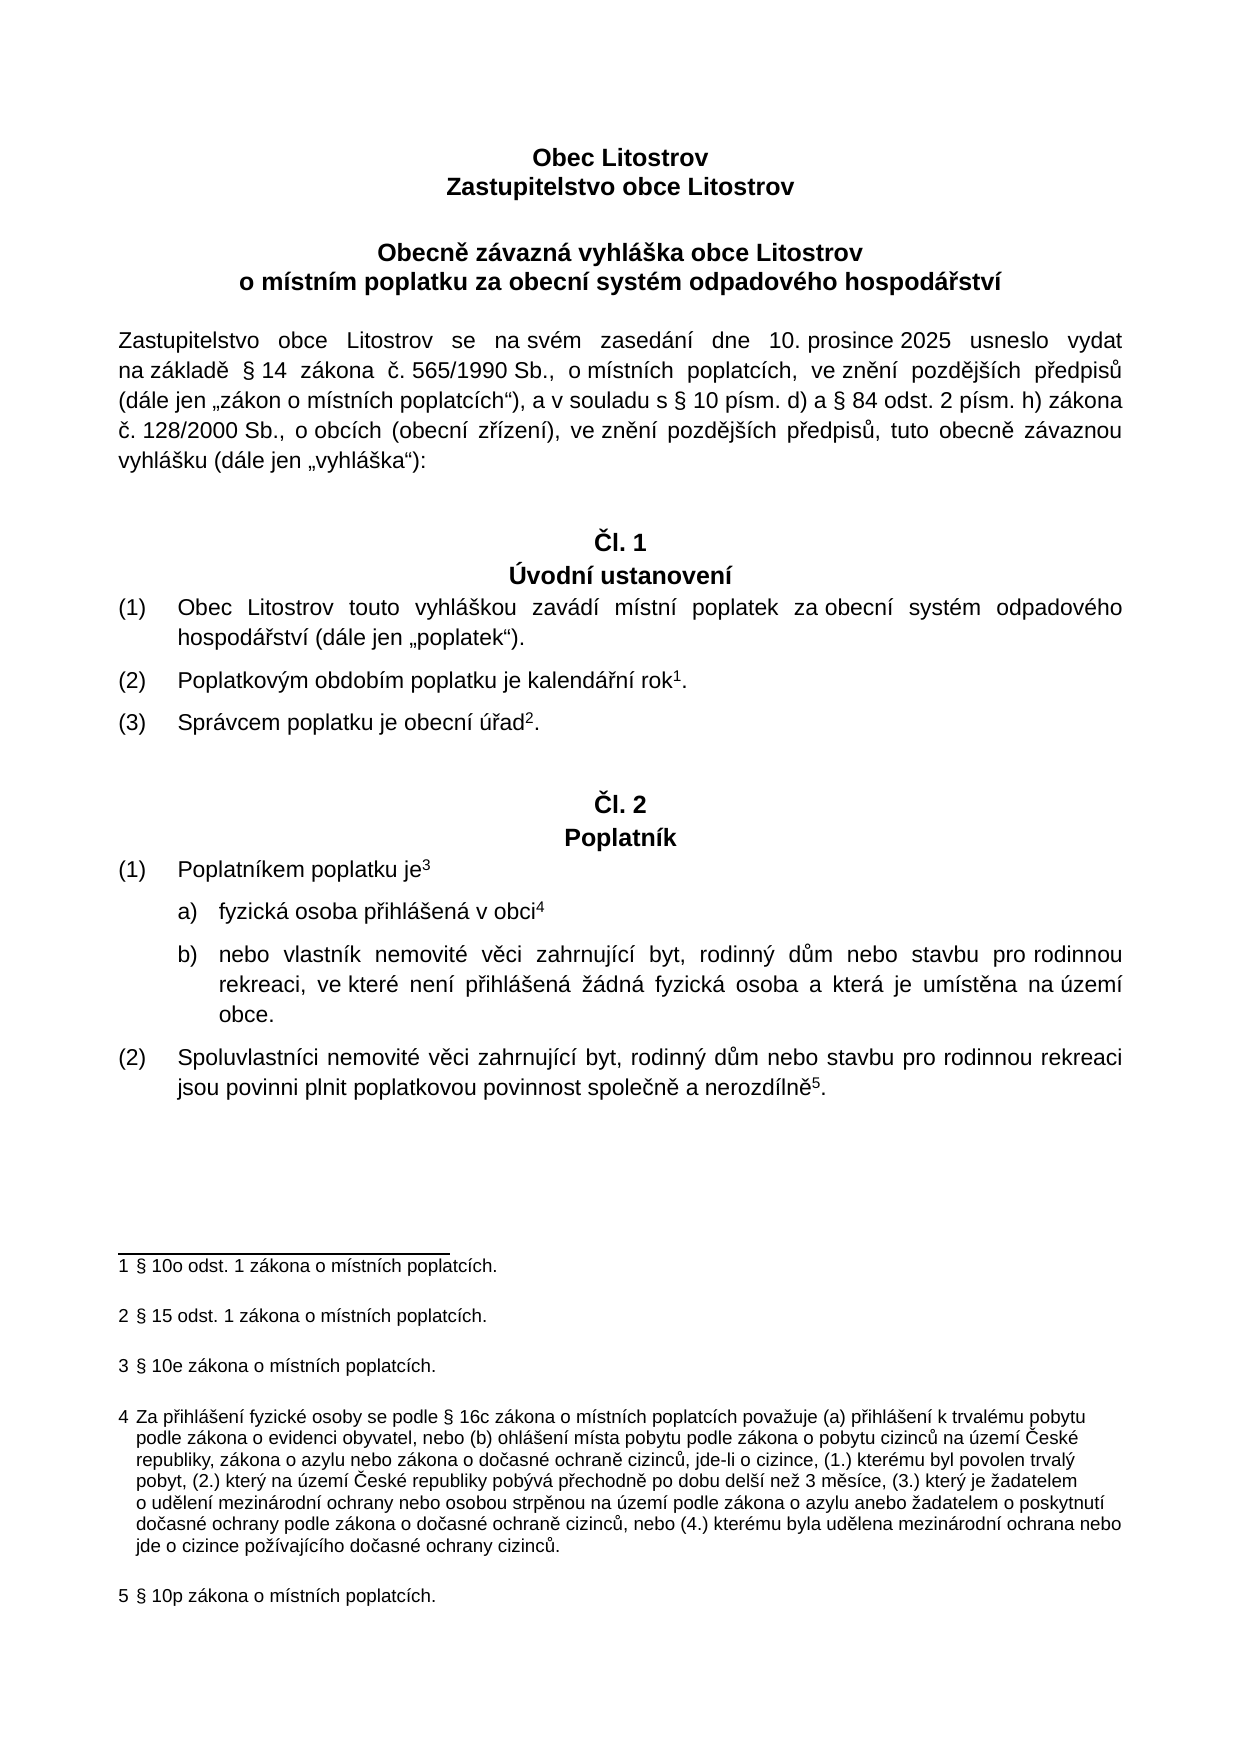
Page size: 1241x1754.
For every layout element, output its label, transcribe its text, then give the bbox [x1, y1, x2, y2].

list fyzická osoba přihlášená v obci [177, 898, 1122, 925]
text Zastupitelstvo obce Litostrov se na svém zasedání dne 10. prosince 2025 usneslo vydat na základě § 14 zákona č. 565/1990 Sb., o místních poplatcích, ve znění pozdějších předpisů (dále jen „zákon o místních poplatcích“), a v souladu s § 10 písm. d) a § 84 odst. 2 písm. h) zákona č. 128/2000 Sb., o obcích (obecní zřízení), ve znění pozdějších předpisů, tuto obecně závaznou vyhlášku (dále jen „vyhláška“): [118, 327, 1122, 474]
list § 10p zákona o místních poplatcích. [118, 1585, 1122, 1607]
list Poplatníkem poplatku je [118, 856, 1122, 882]
list Poplatkovým obdobím poplatku je kalendářní rok. [118, 667, 1122, 693]
list Obec Litostrov touto vyhláškou zavádí místní poplatek za obecní systém odpadového hospodářství (dále jen „poplatek“). [118, 594, 1122, 650]
list Správcem poplatku je obecní úřad. [118, 709, 1122, 736]
list nebo vlastník nemovité věci zahrnující byt, rodinný dům nebo stavbu pro rodinnou rekreaci, ve které není přihlášená žádná fyzická osoba a která je umístěna na území obce. [177, 941, 1122, 1028]
list Spoluvlastníci nemovité věci zahrnující byt, rodinný dům nebo stavbu pro rodinnou rekreaci jsou povinni plnit poplatkovou povinnost společně a nerozdílně. [118, 1044, 1122, 1101]
list Za přihlášení fyzické osoby se podle § 16c zákona o místních poplatcích považuje (a) přihlášení k trvalému pobytu podle zákona o evidenci obyvatel, nebo (b) ohlášení místa pobytu podle zákona o pobytu cizinců na území České republiky, zákona o azylu nebo zákona o dočasné ochraně cizinců, jde-li o cizince, (1.) kterému byl povolen trvalý pobyt, (2.) který na území České republiky pobývá přechodně po dobu delší než 3 měsíce, (3.) který je žadatelem o udělení mezinárodní ochrany nebo osobou strpěnou na území podle zákona o azylu anebo žadatelem o poskytnutí dočasné ochrany podle zákona o dočasné ochraně cizinců, nebo (4.) kterému byla udělena mezinárodní ochrana nebo jde o cizince požívajícího dočasné ochrany cizinců. [118, 1405, 1122, 1556]
list § 10o odst. 1 zákona o místních poplatcích. [118, 1254, 1122, 1276]
list § 10e zákona o místních poplatcích. [118, 1355, 1122, 1377]
text Obec Litostrov Zastupitelstvo obce Litostrov [118, 143, 1122, 201]
subtitle Čl. 1 Úvodní ustanovení [118, 528, 1122, 589]
subtitle Čl. 2 Poplatník [118, 789, 1122, 851]
list § 15 odst. 1 zákona o místních poplatcích. [118, 1305, 1122, 1326]
subtitle Obecně závazná vyhláška obce Litostrov o místním poplatku za obecní systém odpadového hospodářství [118, 238, 1122, 295]
